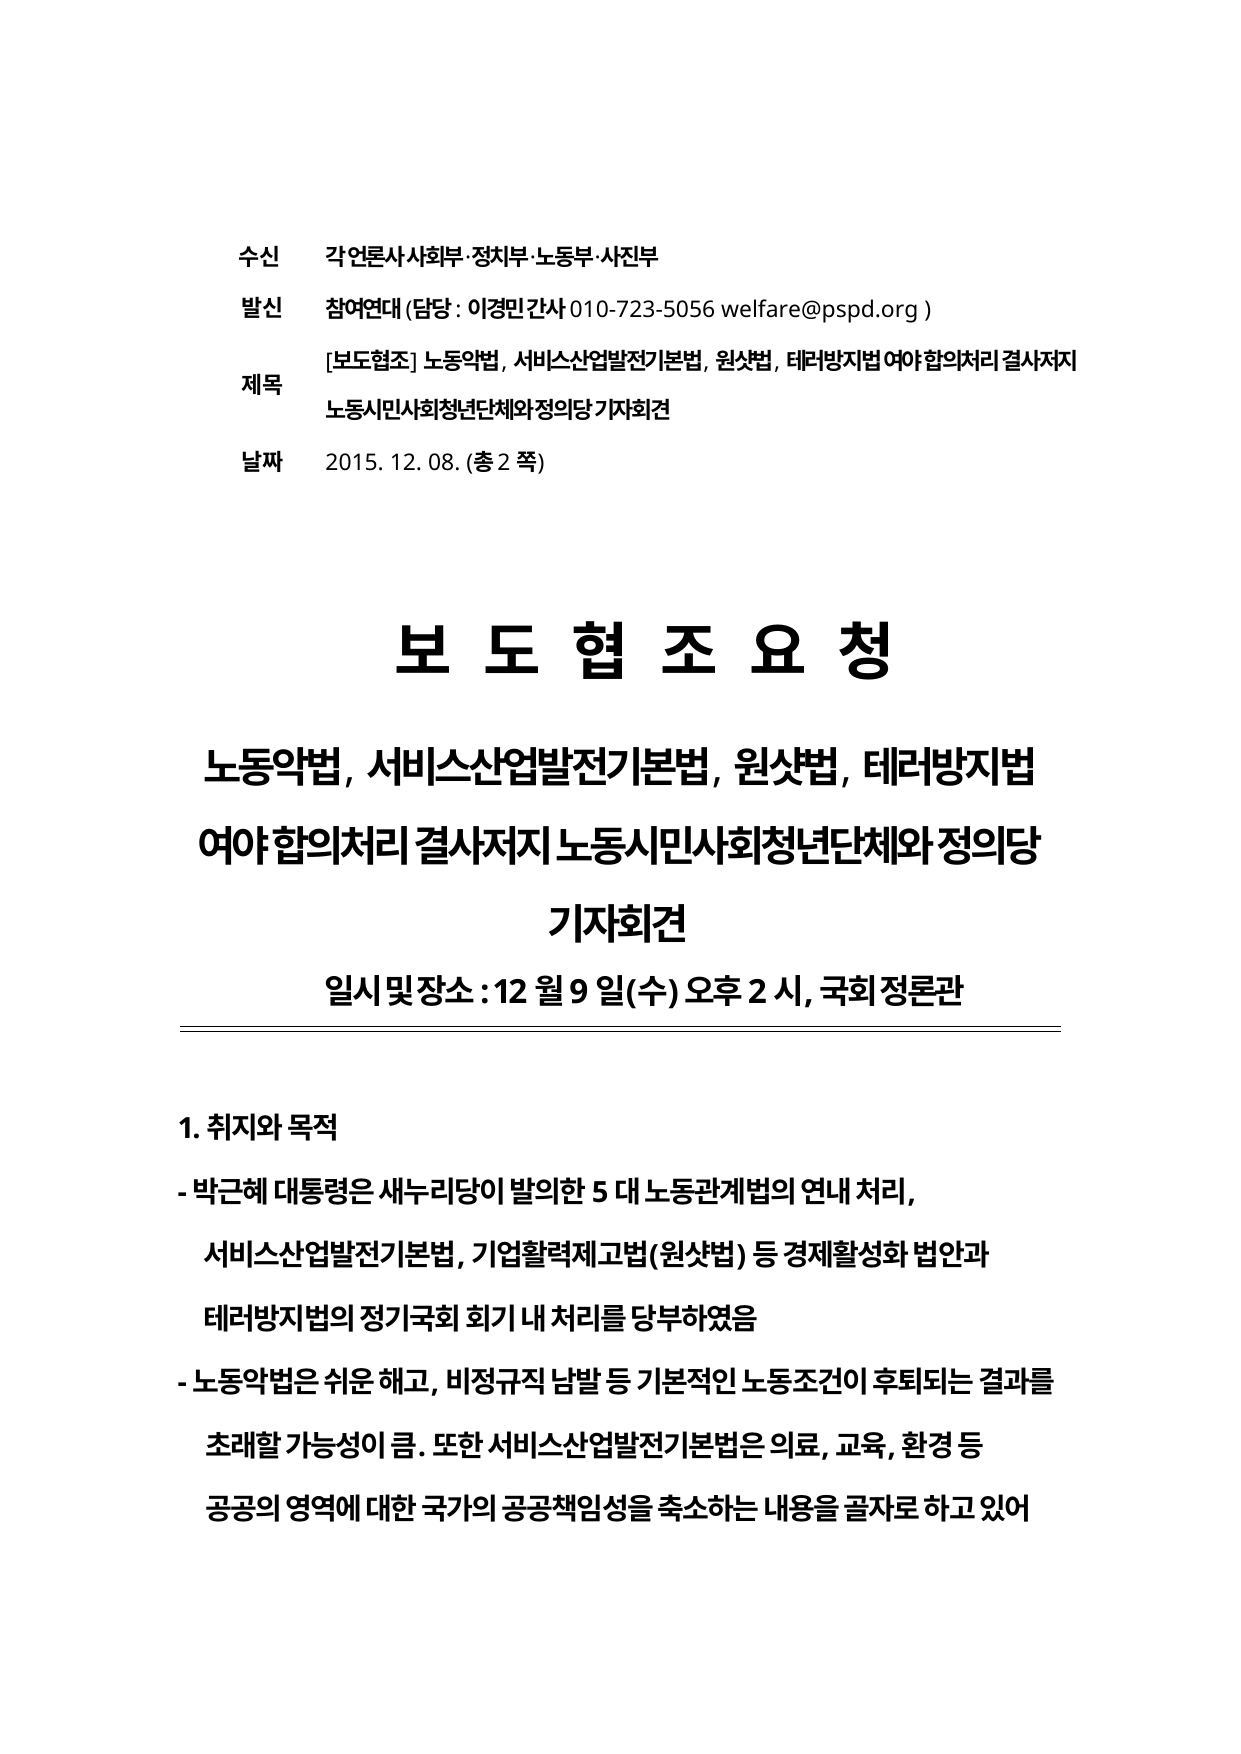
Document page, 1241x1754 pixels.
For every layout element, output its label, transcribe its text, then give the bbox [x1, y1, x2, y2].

table_cell 발 신 [204, 288, 322, 339]
table_cell 2015. 12. 08. (총 2 쪽) [322, 441, 1085, 493]
table_cell 참여연대 (담당 : 이경민 간사 010-723-5056 welfare@pspd.org ) [322, 288, 1085, 339]
table_cell [204, 493, 1085, 599]
table_cell 보도협조요청 [204, 599, 1085, 731]
table_header 수 신 [204, 236, 322, 287]
table_cell [보도협조] 노동악법, 서비스산업발전기본법, 원샷법, 테러방지법 여야 합의처리 결사저지 노동시민사회청년단체와 정의당 기자회견 [322, 340, 1085, 441]
table_header 노동악법, 서비스산업발전기본법, 원샷법, 테러방지법 여야 합의처리 결사저지 노동시민사회청년단체와 정의당 기자회견 [180, 731, 1061, 961]
text - 노동악법은 쉬운 해고, 비정규직 남발 등 기본적인 노동조건이 후퇴되는 결과를 초래할 가능성이 큼. 또한 서비스산업발전기본법은 의료, 교육, 환경 등 공공의 영역에 대한 국가의 공공책임성을 축소하는 내용을 골자로 하고 있어 [177, 1359, 1063, 1528]
text 1. 취지와 목적 [177, 1105, 1063, 1147]
table_cell 날 짜 [204, 441, 322, 493]
table_cell 제 목 [204, 340, 322, 441]
text - 박근혜 대통령은 새누리당이 발의한 5대 노동관계법의 연내 처리, 서비스산업발전기본법, 기업활력제고법(원샷법) 등 경제활성화 법안과 테러방지법의 정기국회 회기 내 처리를 당부하였음 [177, 1168, 1063, 1338]
table_header 각 언론사 사회부·정치부·노동부·사진부 [322, 236, 1085, 287]
table_cell 일시 및 장소 : 12월 9일(수) 오후 2시, 국회 정론관 [180, 961, 1061, 1026]
